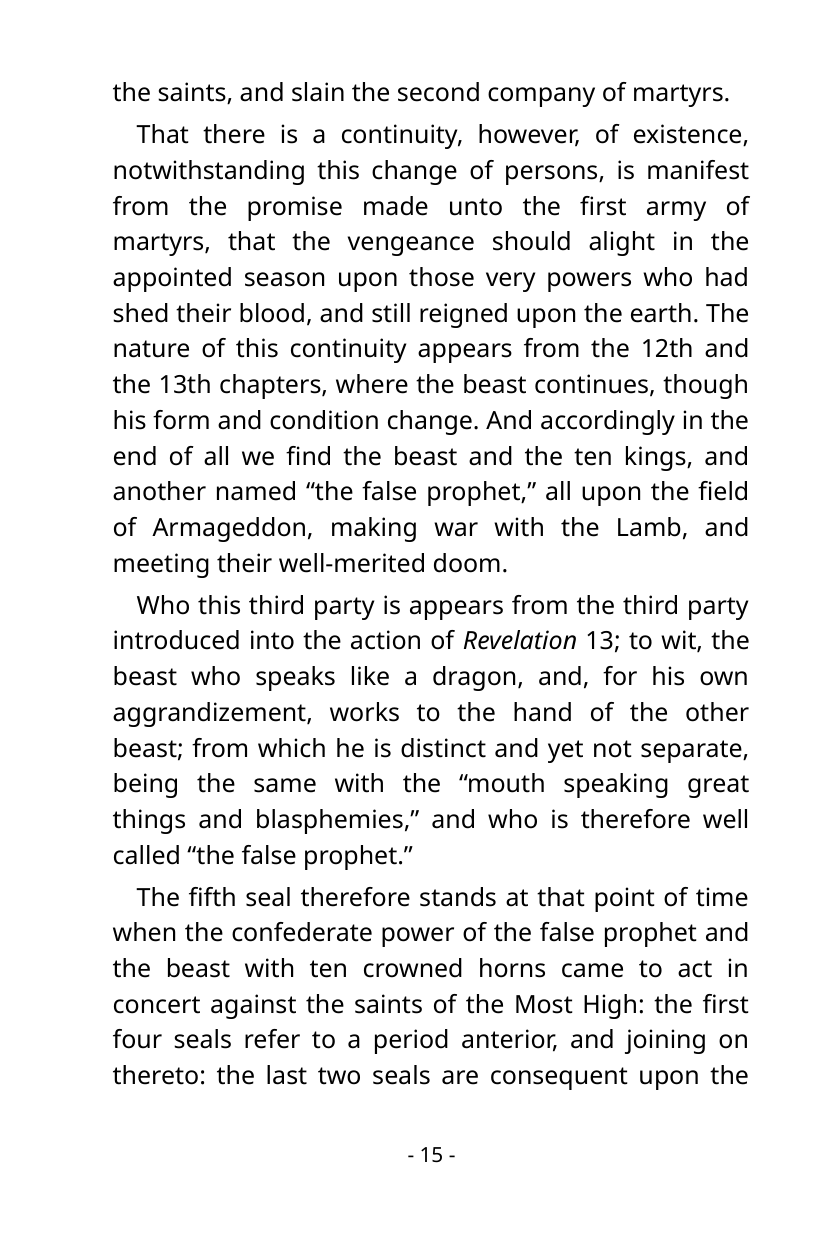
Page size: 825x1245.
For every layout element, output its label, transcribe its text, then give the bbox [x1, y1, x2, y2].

text The fifth seal therefore stands at that point of time when the confederate power of the false prophet and the beast with ten crowned horns came to act in concert against the saints of the Most High: the first four seals refer to a period anterior, and joining on thereto: the last two seals are consequent upon the [112, 879, 750, 1092]
text That there is a continuity, however, of existence, notwithstanding this change of persons, is manifest from the promise made unto the first army of martyrs, that the vengeance should alight in the appointed season upon those very powers who had shed their blood, and still reigned upon the earth. The nature of this continuity appears from the 12th and the 13th chapters, where the beast continues, though his form and condition change. And accordingly in the end of all we find the beast and the ten kings, and another named “the false prophet,” all upon the field of Armageddon, making war with the Lamb, and meeting their well-merited doom. [112, 117, 750, 579]
text Who this third party is appears from the third party introduced into the action of Revelation 13; to wit, the beast who speaks like a dragon, and, for his own aggrandizement, works to the hand of the other beast; from which he is distinct and yet not separate, being the same with the “mouth speaking great things and blasphemies,” and who is therefore well called “the false prophet.” [112, 587, 750, 871]
text the saints, and slain the second company of martyrs. [112, 75, 750, 109]
